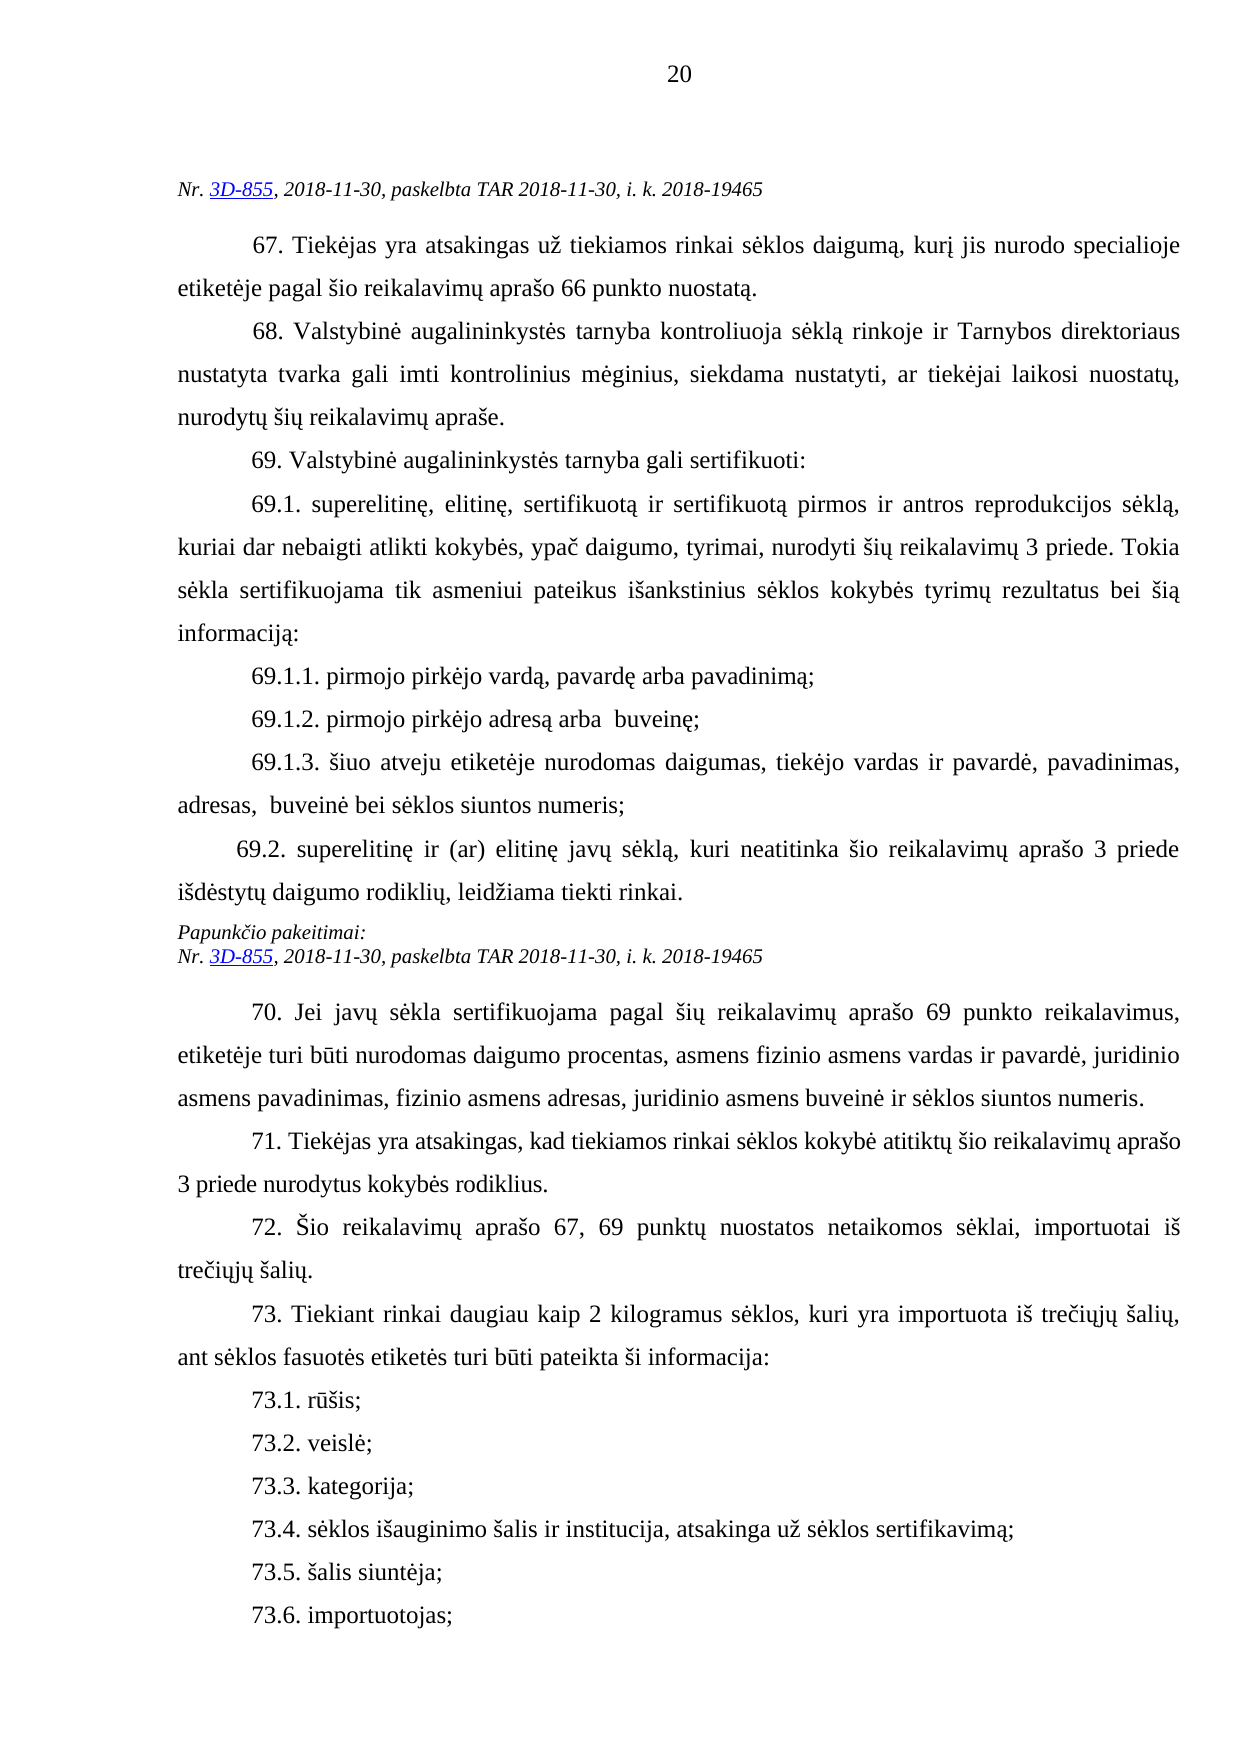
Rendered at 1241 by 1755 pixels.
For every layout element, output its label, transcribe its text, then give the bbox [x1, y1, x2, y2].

text 73.5. šalis siuntėja; [177, 1557, 1181, 1586]
text 69.1.1. pirmojo pirkėjo vardą, pavardę arba pavadinimą; [177, 661, 1181, 690]
text 72. Šio reikalavimų aprašo 67, 69 punktų nuostatos netaikomos sėklai, importuotai iš trečiųjų šalių. [177, 1212, 1181, 1284]
text 73.6. importuotojas; [177, 1601, 1181, 1629]
text 73.1. rūšis; [177, 1385, 1181, 1414]
text Nr. 3D-855, 2018-11-30, paskelbta TAR 2018-11-30, i. k. 2018-19465 [177, 944, 1181, 968]
text 73.3. kategorija; [177, 1471, 1181, 1500]
text 69.1. superelitinę, elitinę, sertifikuotą ir sertifikuotą pirmos ir antros reprodukcijos sėklą, kuriai dar nebaigti atlikti kokybės, ypač daigumo, tyrimai, nurodyti šių reikalavimų 3 priede. Tokia sėkla sertifikuojama tik asmeniui pateikus išankstinius sėklos kokybės tyrimų rezultatus bei šią informaciją: [177, 489, 1181, 647]
text 67. Tiekėjas yra atsakingas už tiekiamos rinkai sėklos daigumą, kurį jis nurodo specialioje etiketėje pagal šio reikalavimų aprašo 66 punkto nuostatą. [177, 230, 1181, 302]
text 73.4. sėklos išauginimo šalis ir institucija, atsakinga už sėklos sertifikavimą; [177, 1514, 1181, 1543]
text 69.2. superelitinę ir (ar) elitinę javų sėklą, kuri neatitinka šio reikalavimų aprašo 3 priede išdėstytų daigumo rodiklių, leidžiama tiekti rinkai. [177, 834, 1181, 906]
text 69. Valstybinė augalininkystės tarnyba gali sertifikuoti: [177, 446, 1181, 474]
text 71. Tiekėjas yra atsakingas, kad tiekiamos rinkai sėklos kokybė atitiktų šio reikalavimų aprašo 3 priede nurodytus kokybės rodiklius. [177, 1126, 1181, 1198]
text 69.1.2. pirmojo pirkėjo adresą arba buveinę; [177, 704, 1181, 733]
text 73.2. veislė; [177, 1428, 1181, 1457]
text Papunkčio pakeitimai: [177, 920, 1181, 944]
text 73. Tiekiant rinkai daugiau kaip 2 kilogramus sėklos, kuri yra importuota iš trečiųjų šalių, ant sėklos fasuotės etiketės turi būti pateikta ši informacija: [177, 1299, 1181, 1371]
text Nr. 3D-855, 2018-11-30, paskelbta TAR 2018-11-30, i. k. 2018-19465 [177, 177, 1181, 201]
text 69.1.3. šiuo atveju etiketėje nurodomas daigumas, tiekėjo vardas ir pavardė, pavadinimas, adresas, buveinė bei sėklos siuntos numeris; [177, 747, 1181, 819]
text 70. Jei javų sėkla sertifikuojama pagal šių reikalavimų aprašo 69 punkto reikalavimus, etiketėje turi būti nurodomas daigumo procentas, asmens fizinio asmens vardas ir pavardė, juridinio asmens pavadinimas, fizinio asmens adresas, juridinio asmens buveinė ir sėklos siuntos numeris. [177, 997, 1181, 1112]
text 68. Valstybinė augalininkystės tarnyba kontroliuoja sėklą rinkoje ir Tarnybos direktoriaus nustatyta tvarka gali imti kontrolinius mėginius, siekdama nustatyti, ar tiekėjai laikosi nuostatų, nurodytų šių reikalavimų apraše. [177, 316, 1181, 431]
